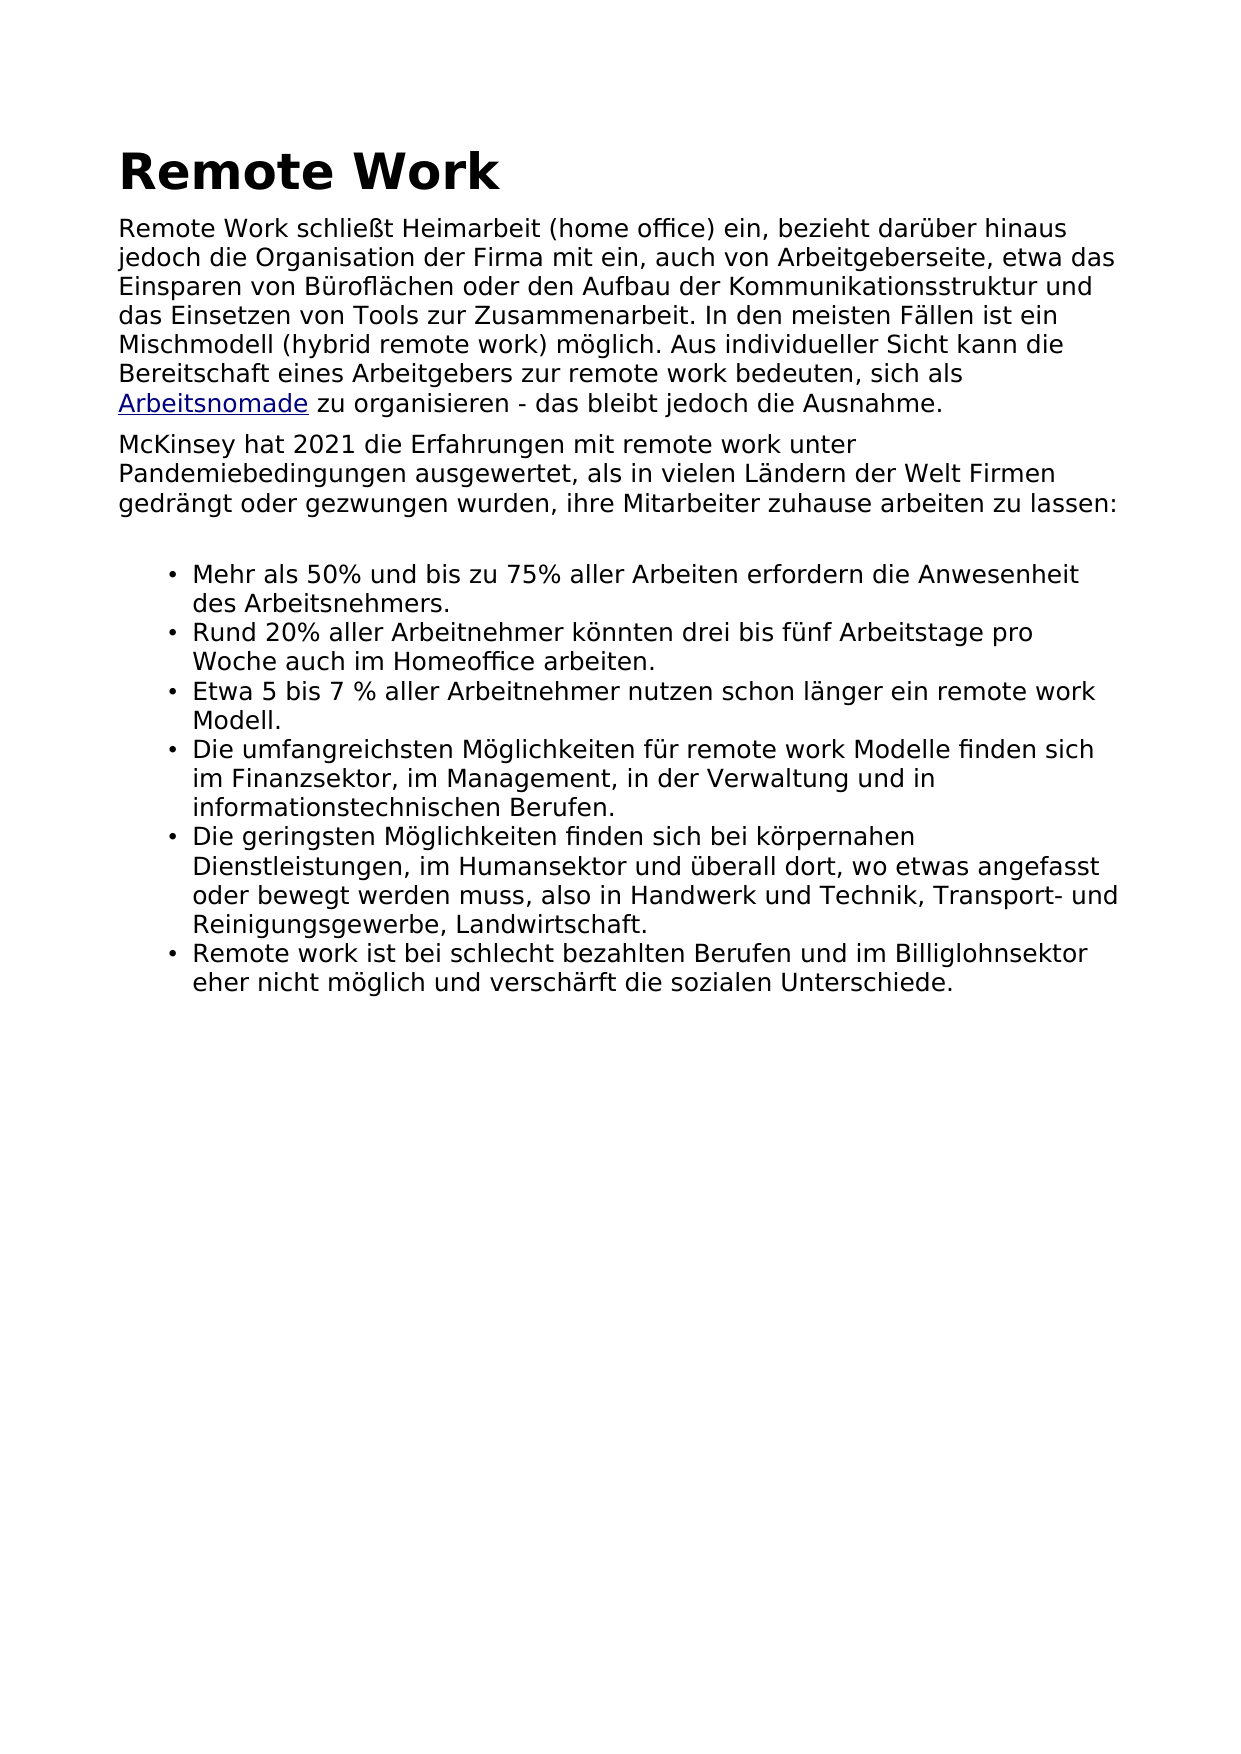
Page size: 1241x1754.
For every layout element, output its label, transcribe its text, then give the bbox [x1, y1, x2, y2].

subtitle Remote Work [118, 143, 1122, 201]
text Remote Work schließt Heimarbeit (home office) ein, bezieht darüber hinaus jedoch die Organisation der Firma mit ein, auch von Arbeitgeberseite, etwa das Einsparen von Büroflächen oder den Aufbau der Kommunikationsstruktur und das Einsetzen von Tools zur Zusammenarbeit. In den meisten Fällen ist ein Mischmodell (hybrid remote work) möglich. Aus individueller Sicht kann die Bereitschaft eines Arbeitgebers zur remote work bedeuten, sich als Arbeitsnomade zu organisieren - das bleibt jedoch die Ausnahme. [118, 214, 1122, 418]
list Rund 20% aller Arbeitnehmer könnten drei bis fünf Arbeitstage pro Woche auch im Homeoffice arbeiten. [177, 618, 1122, 677]
list Remote work ist bei schlecht bezahlten Berufen und im Billiglohnsektor eher nicht möglich und verschärft die sozialen Unterschiede. [177, 939, 1122, 997]
list Die umfangreichsten Möglichkeiten für remote work Modelle finden sich im Finanzsektor, im Management, in der Verwaltung und in informationstechnischen Berufen. [177, 735, 1122, 822]
text McKinsey hat 2021 die Erfahrungen mit remote work unter Pandemiebedingungen ausgewertet, als in vielen Ländern der Welt Firmen gedrängt oder gezwungen wurden, ihre Mitarbeiter zuhause arbeiten zu lassen: [118, 431, 1122, 518]
list Etwa 5 bis 7 % aller Arbeitnehmer nutzen schon länger ein remote work Modell. [177, 677, 1122, 735]
list Mehr als 50% und bis zu 75% aller Arbeiten erfordern die Anwesenheit des Arbeitsnehmers. [177, 560, 1122, 618]
list Die geringsten Möglichkeiten finden sich bei körpernahen Dienstleistungen, im Humansektor und überall dort, wo etwas angefasst oder bewegt werden muss, also in Handwerk und Technik, Transport- und Reinigungsgewerbe, Landwirtschaft. [177, 822, 1122, 939]
